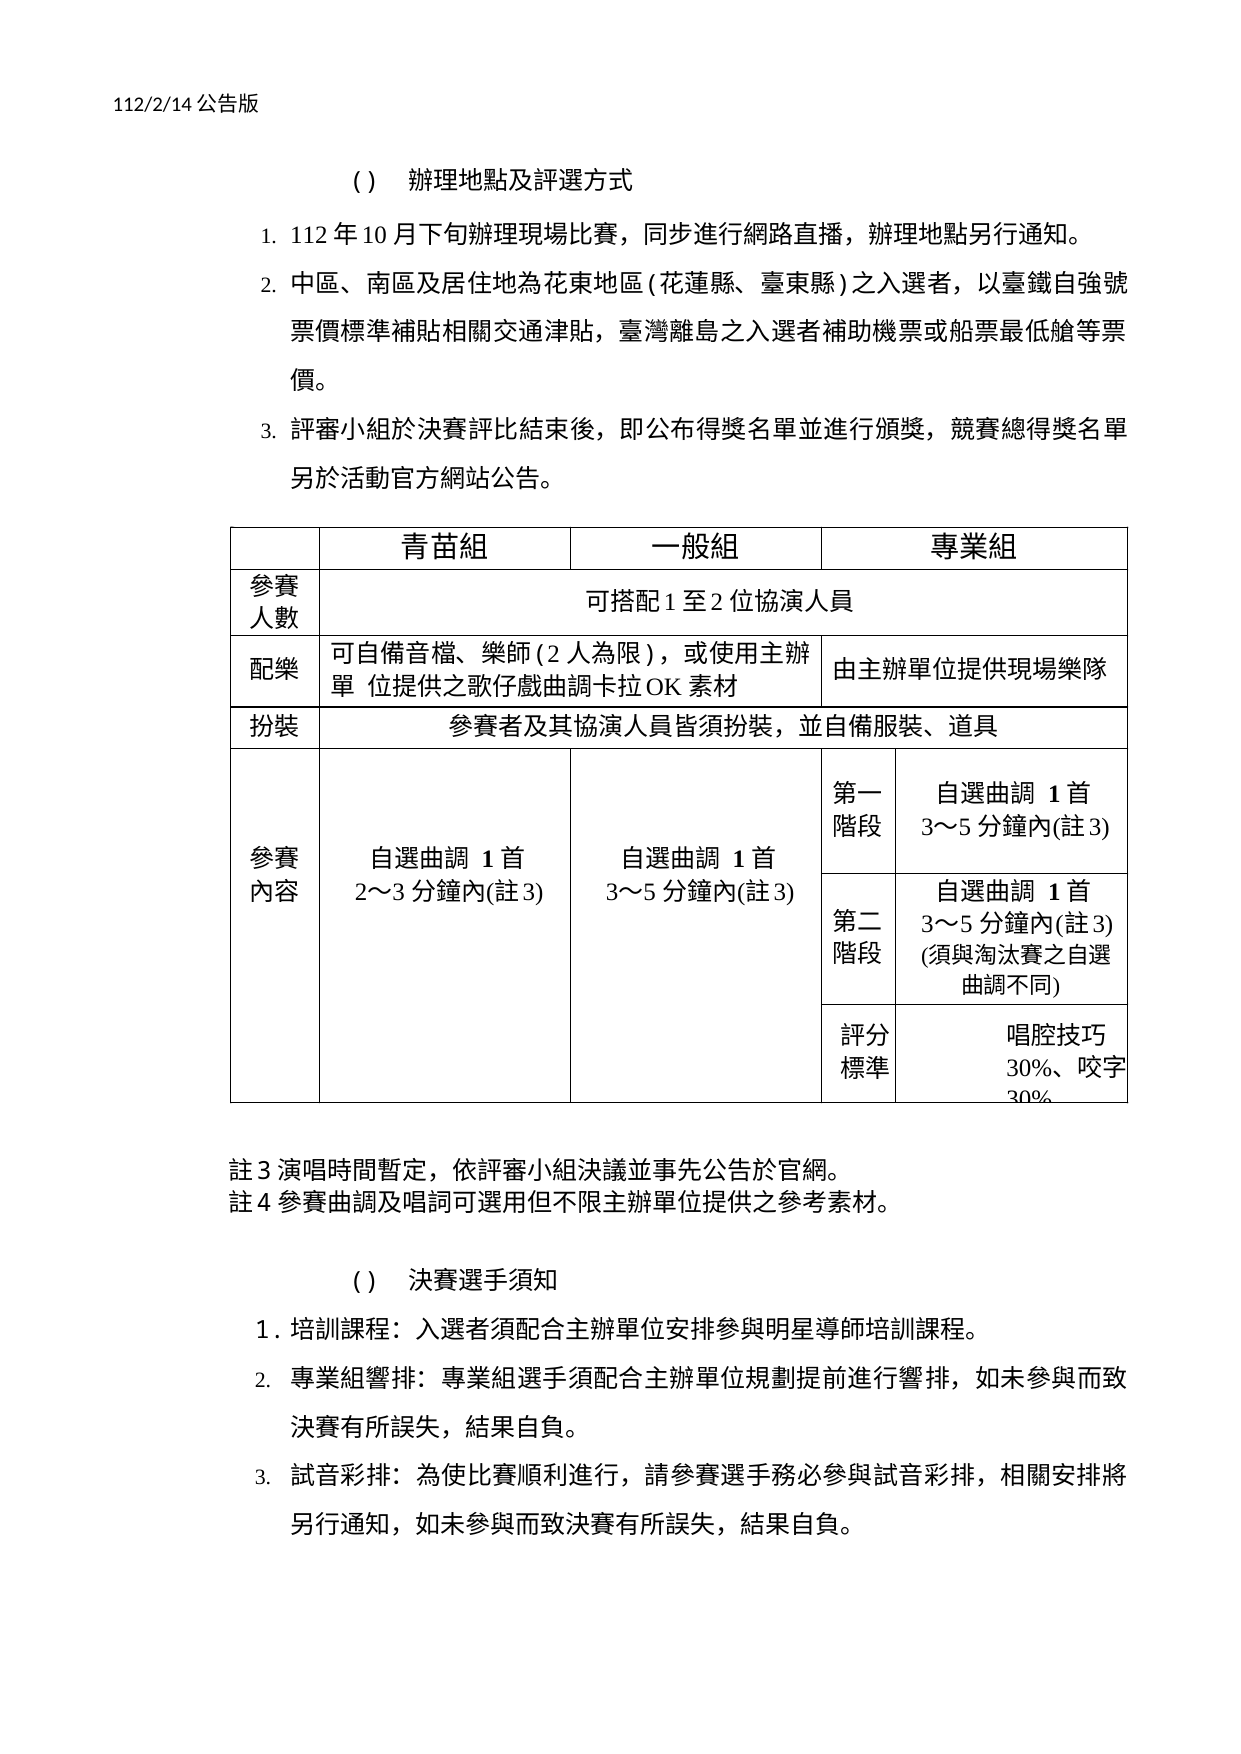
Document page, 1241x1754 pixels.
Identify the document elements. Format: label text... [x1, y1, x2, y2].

table_cell 自選曲調 1首 3～5分鐘內(註3) [571, 749, 821, 1102]
table_cell 由主辦單位提供現場樂隊 [822, 636, 1127, 706]
text 112/2/14 公告版 [112, 88, 1128, 118]
table_cell 可搭配1至2位協演人員 [320, 570, 1127, 635]
table_cell 第二 階段 [822, 874, 895, 1004]
table_header 一般組 [571, 528, 821, 569]
table_cell 參賽 內容 [231, 749, 319, 1102]
table_cell 可自備音檔、樂師(2人為限)，或使用主辦單 位提供之歌仔戲曲調卡拉OK素材 [320, 636, 821, 706]
table_cell 自選曲調 1首 2～3分鐘內(註3) [320, 749, 570, 1102]
list 評審小組於決賽評比結束後，即公布得獎名單並進行頒獎，競賽總得獎名單另於活動官方網站公告。 [260, 399, 1128, 497]
list 112年10月下旬辦理現場比賽，同步進行網路直播，辦理地點另行通知。 [260, 218, 1128, 249]
text 註4參賽曲調及唱詞可選用但不限主辦單位提供之參考素材。 [228, 1187, 1128, 1218]
table_cell 唱腔技巧30%、咬字30% 音準20%、台風20% [896, 1005, 1127, 1102]
table_cell 評分 標準 [822, 1005, 895, 1102]
list 專業組響排：專業組選手須配合主辦單位規劃提前進行響排，如未參與而致決賽有所誤失，結果自負。 [254, 1348, 1128, 1446]
text 註3演唱時間暫定，依評審小組決議並事先公告於官網。 [228, 1154, 1128, 1186]
list 辦理地點及評選方式 [349, 164, 1128, 196]
table_header 青苗組 [320, 528, 570, 569]
list 決賽選手須知 [349, 1264, 1128, 1296]
table_cell 第一 階段 [822, 749, 895, 873]
table_cell 自選曲調 1首 3～5分鐘內(註3) [896, 749, 1127, 873]
list 培訓課程：入選者須配合主辦單位安排參與明星導師培訓課程。 [254, 1313, 1128, 1344]
list 試音彩排：為使比賽順利進行，請參賽選手務必參與試音彩排，相關安排將另行通知，如未參與而致決賽有所誤失，結果自負。 [254, 1446, 1128, 1543]
table_header 專業組 [822, 528, 1127, 569]
table_cell 配樂 [231, 636, 319, 706]
table_cell 自選曲調 1首 3～5分鐘內(註3) (須與淘汰賽之自選 曲調不同) [896, 874, 1127, 1004]
table_cell 參賽者及其協演人員皆須扮裝，並自備服裝、道具 [320, 708, 1127, 748]
table_cell 參賽 人數 [231, 570, 319, 635]
table_header [231, 528, 319, 569]
list 中區、南區及居住地為花東地區(花蓮縣、臺東縣)之入選者，以臺鐵自強號票價標準補貼相關交通津貼，臺灣離島之入選者補助機票或船票最低艙等票價。 [260, 253, 1128, 399]
table_cell 扮裝 [231, 708, 319, 748]
